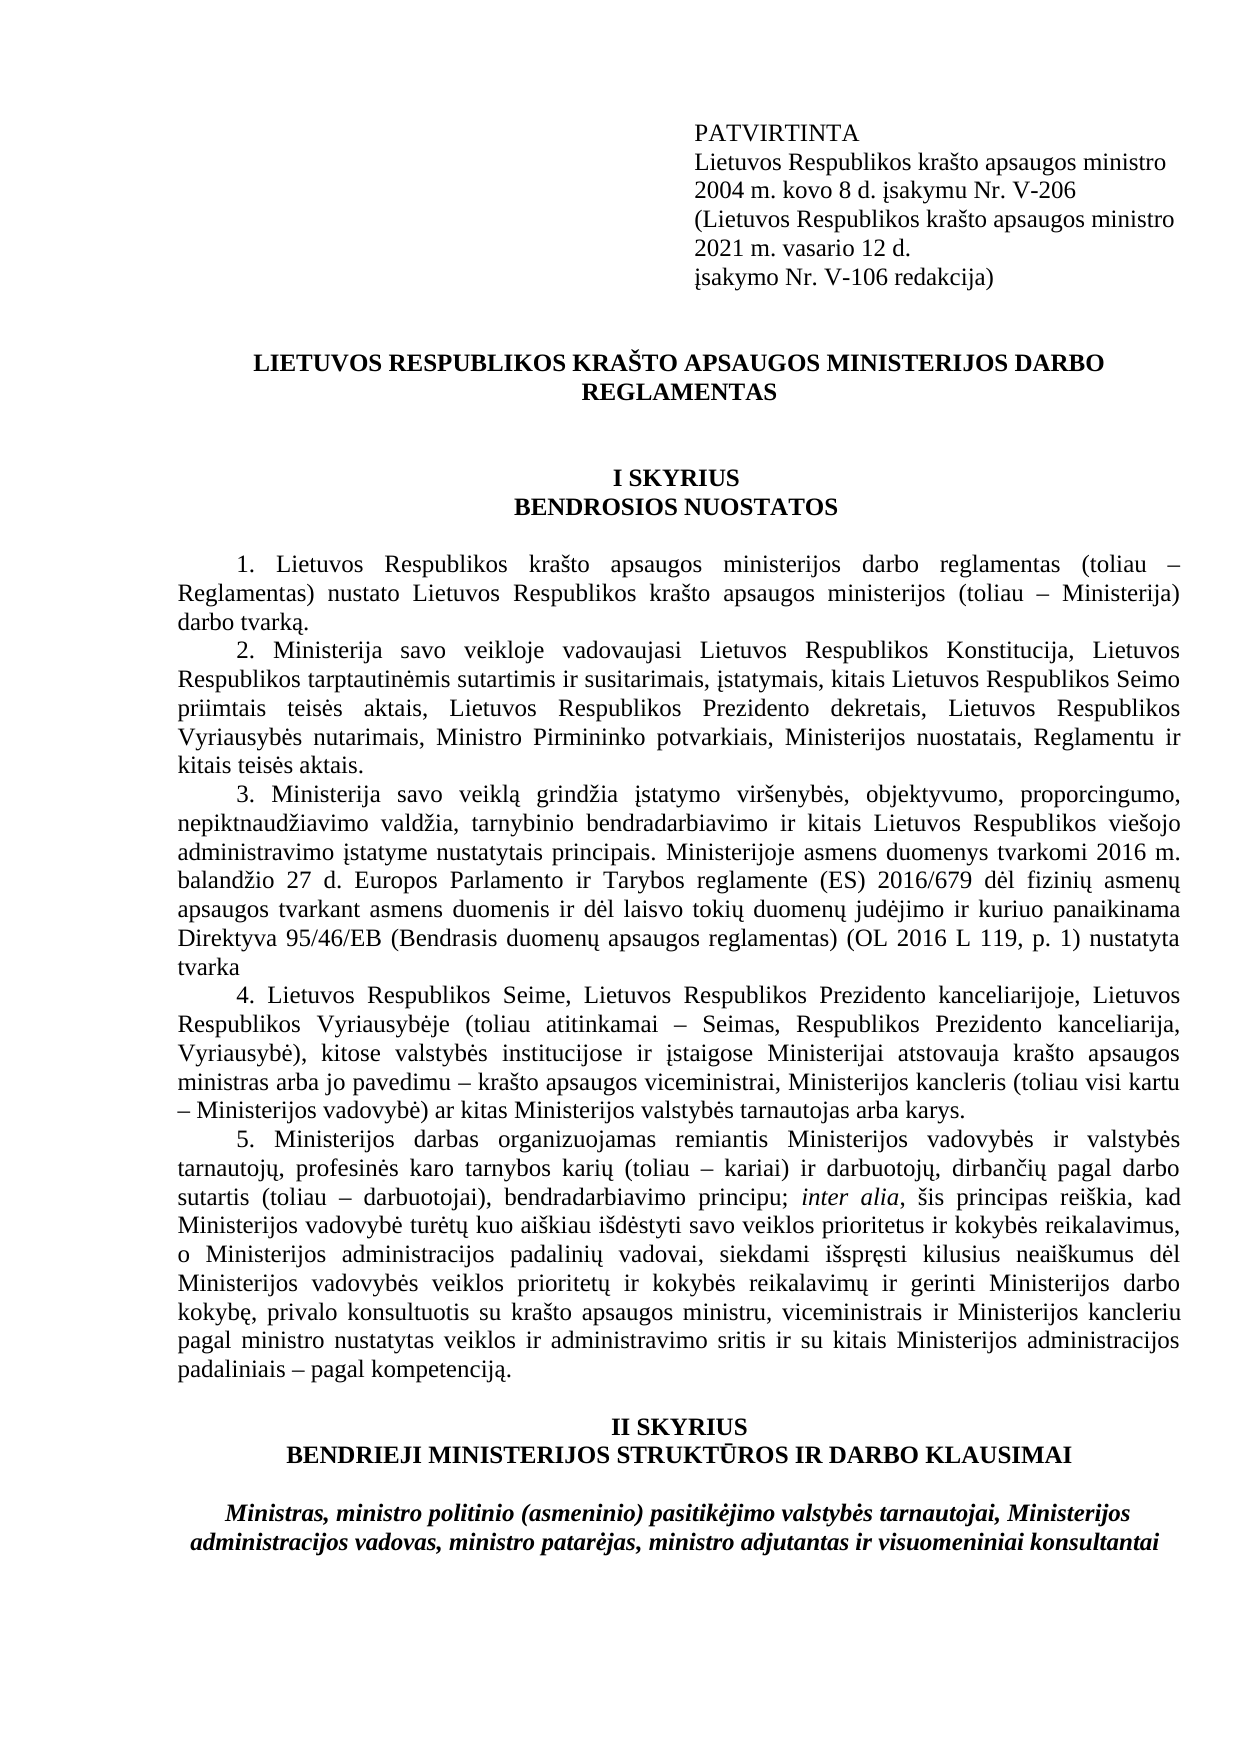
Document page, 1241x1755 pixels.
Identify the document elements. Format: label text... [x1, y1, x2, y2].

text 2004 m. kovo 8 d. įsakymu Nr. V-206 [694, 176, 1181, 204]
text I SKYRIUS [177, 463, 1181, 492]
text 3. Ministerija savo veiklą grindžia įstatymo viršenybės, objektyvumo, proporcingumo, nepiktnaudžiavimo valdžia, tarnybinio bendradarbiavimo ir kitais Lietuvos Respublikos viešojo administravimo įstatyme nustatytais principais. Ministerijoje asmens duomenys tvarkomi 2016 m. balandžio 27 d. Europos Parlamento ir Tarybos reglamente (ES) 2016/679 dėl fizinių asmenų apsaugos tvarkant asmens duomenis ir dėl laisvo tokių duomenų judėjimo ir kuriuo panaikinama Direktyva 95/46/EB (Bendrasis duomenų apsaugos reglamentas) (OL 2016 L 119, p. 1) nustatyta tvarka [177, 779, 1181, 981]
text Ministras, ministro politinio (asmeninio) pasitikėjimo valstybės tarnautojai, Ministerijos administracijos vadovas, ministro patarėjas, ministro adjutantas ir visuomeniniai konsultantai [177, 1498, 1181, 1556]
text 2021 m. vasario 12 d. [694, 233, 1181, 262]
text II SKYRIUS [177, 1412, 1181, 1441]
text Lietuvos Respublikos krašto apsaugos ministro [694, 147, 1181, 176]
text BENDROSIOS NUOSTATOS [177, 492, 1181, 521]
text (Lietuvos Respublikos krašto apsaugos ministro [694, 204, 1181, 233]
text 2. Ministerija savo veikloje vadovaujasi Lietuvos Respublikos Konstitucija, Lietuvos Respublikos tarptautinėmis sutartimis ir susitarimais, įstatymais, kitais Lietuvos Respublikos Seimo priimtais teisės aktais, Lietuvos Respublikos Prezidento dekretais, Lietuvos Respublikos Vyriausybės nutarimais, Ministro Pirmininko potvarkiais, Ministerijos nuostatais, Reglamentu ir kitais teisės aktais. [177, 636, 1181, 779]
text įsakymo Nr. V-106 redakcija) [694, 262, 1181, 291]
text PATVIRTINTA [177, 118, 1181, 147]
text 4. Lietuvos Respublikos Seime, Lietuvos Respublikos Prezidento kanceliarijoje, Lietuvos Respublikos Vyriausybėje (toliau atitinkamai – Seimas, Respublikos Prezidento kanceliarija, Vyriausybė), kitose valstybės institucijose ir įstaigose Ministerijai atstovauja krašto apsaugos ministras arba jo pavedimu – krašto apsaugos viceministrai, Ministerijos kancleris (toliau visi kartu – Ministerijos vadovybė) ar kitas Ministerijos valstybės tarnautojas arba karys. [177, 981, 1181, 1124]
text LIETUVOS RESPUBLIKOS KRAŠTO APSAUGOS MINISTERIJOS DARBO REGLAMENTAS [177, 348, 1181, 406]
text BENDRIEJI MINISTERIJOS STRUKTŪROS IR DARBO KLAUSIMAI [177, 1441, 1181, 1469]
text 1. Lietuvos Respublikos krašto apsaugos ministerijos darbo reglamentas (toliau – Reglamentas) nustato Lietuvos Respublikos krašto apsaugos ministerijos (toliau – Ministerija) darbo tvarką. [177, 549, 1181, 636]
text 5. Ministerijos darbas organizuojamas remiantis Ministerijos vadovybės ir valstybės tarnautojų, profesinės karo tarnybos karių (toliau – kariai) ir darbuotojų, dirbančių pagal darbo sutartis (toliau – darbuotojai), bendradarbiavimo principu; inter alia, šis principas reiškia, kad Ministerijos vadovybė turėtų kuo aiškiau išdėstyti savo veiklos prioritetus ir kokybės reikalavimus, o Ministerijos administracijos padalinių vadovai, siekdami išspręsti kilusius neaiškumus dėl Ministerijos vadovybės veiklos prioritetų ir kokybės reikalavimų ir gerinti Ministerijos darbo kokybę, privalo konsultuotis su krašto apsaugos ministru, viceministrais ir Ministerijos kancleriu pagal ministro nustatytas veiklos ir administravimo sritis ir su kitais Ministerijos administracijos padaliniais – pagal kompetenciją. [177, 1124, 1181, 1383]
